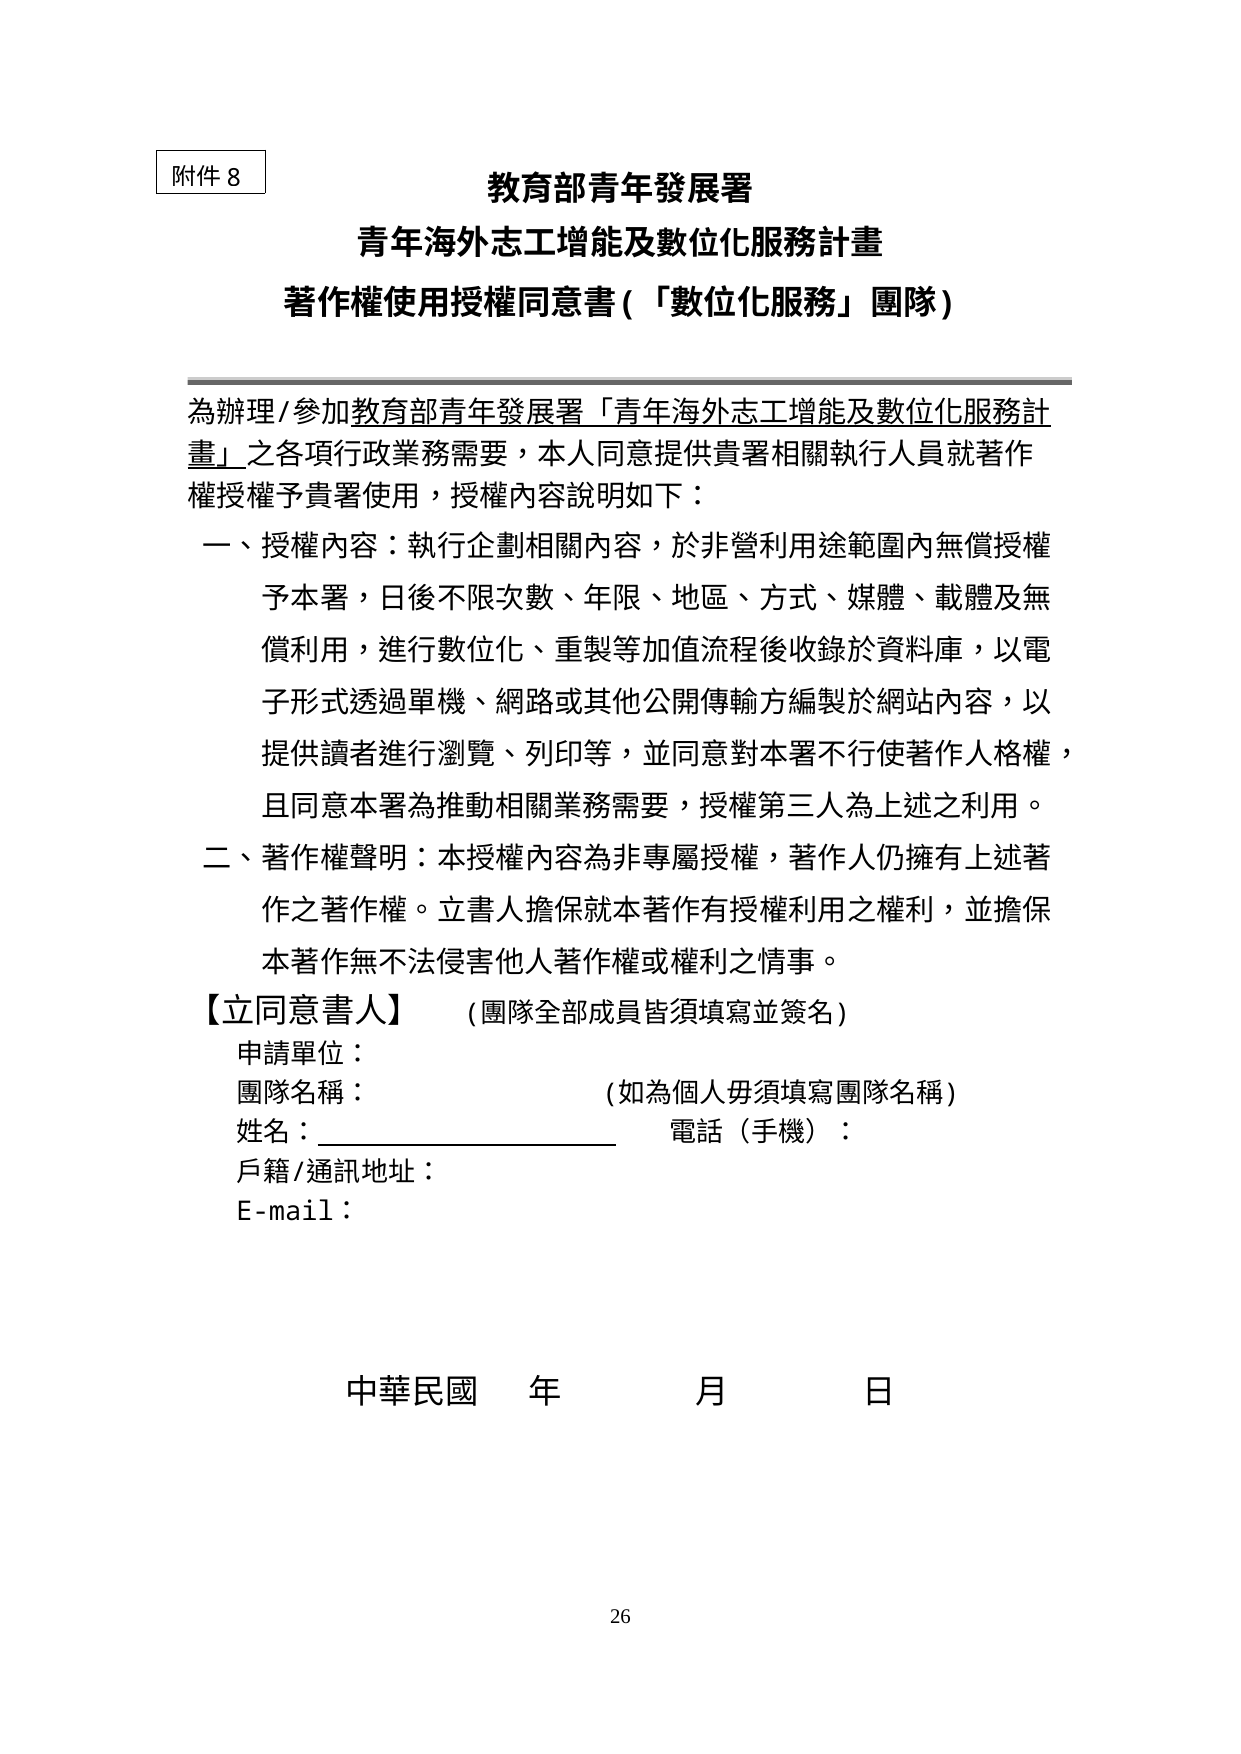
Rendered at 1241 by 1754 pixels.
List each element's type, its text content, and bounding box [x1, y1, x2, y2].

text 【立同意書人】 (團隊全部成員皆須填寫並簽名) [187, 983, 1053, 1032]
list 授權內容：執行企劃相關內容，於非營利用途範圍內無償授權予本署，日後不限次數、年限、地區、方式、媒體、載體及無償利用，進行數位化、重製等加值流程後收錄於資料庫，以電子形式透過單機、網路或其他公開傳輸方編製於網站內容，以提供讀者進行瀏覽、列印等，並同意對本署不行使著作人格權，且同意本署為推動相關業務需要，授權第三人為上述之利用。 [202, 514, 1053, 827]
text E-mail： [187, 1189, 1053, 1228]
text 附件8 [171, 157, 250, 186]
text 著作權使用授權同意書(「數位化服務」團隊) [187, 264, 1053, 327]
text 青年海外志工增能及數位化服務計畫 [187, 212, 1053, 264]
text 為辦理/參加教育部青年發展署「青年海外志工增能及數位化服務計畫」之各項行政業務需要，本人同意提供貴署相關執行人員就著作權授權予貴署使用，授權內容說明如下： [187, 389, 1053, 514]
text 中華民國 年 月 日 [187, 1365, 1053, 1413]
text 申請單位： [187, 1032, 1053, 1071]
text 教育部青年發展署 [187, 150, 1053, 212]
text 教育部青年發展署 [157, 151, 265, 193]
text 姓名： 電話（手機）： [187, 1110, 1053, 1150]
list 著作權聲明：本授權內容為非專屬授權，著作人仍擁有上述著作之著作權。立書人擔保就本著作有授權利用之權利，並擔保本著作無不法侵害他人著作權或權利之情事。 [202, 827, 1053, 983]
text 團隊名稱： (如為個人毋須填寫團隊名稱) [187, 1071, 1053, 1110]
text 戶籍/通訊地址： [187, 1150, 1053, 1189]
